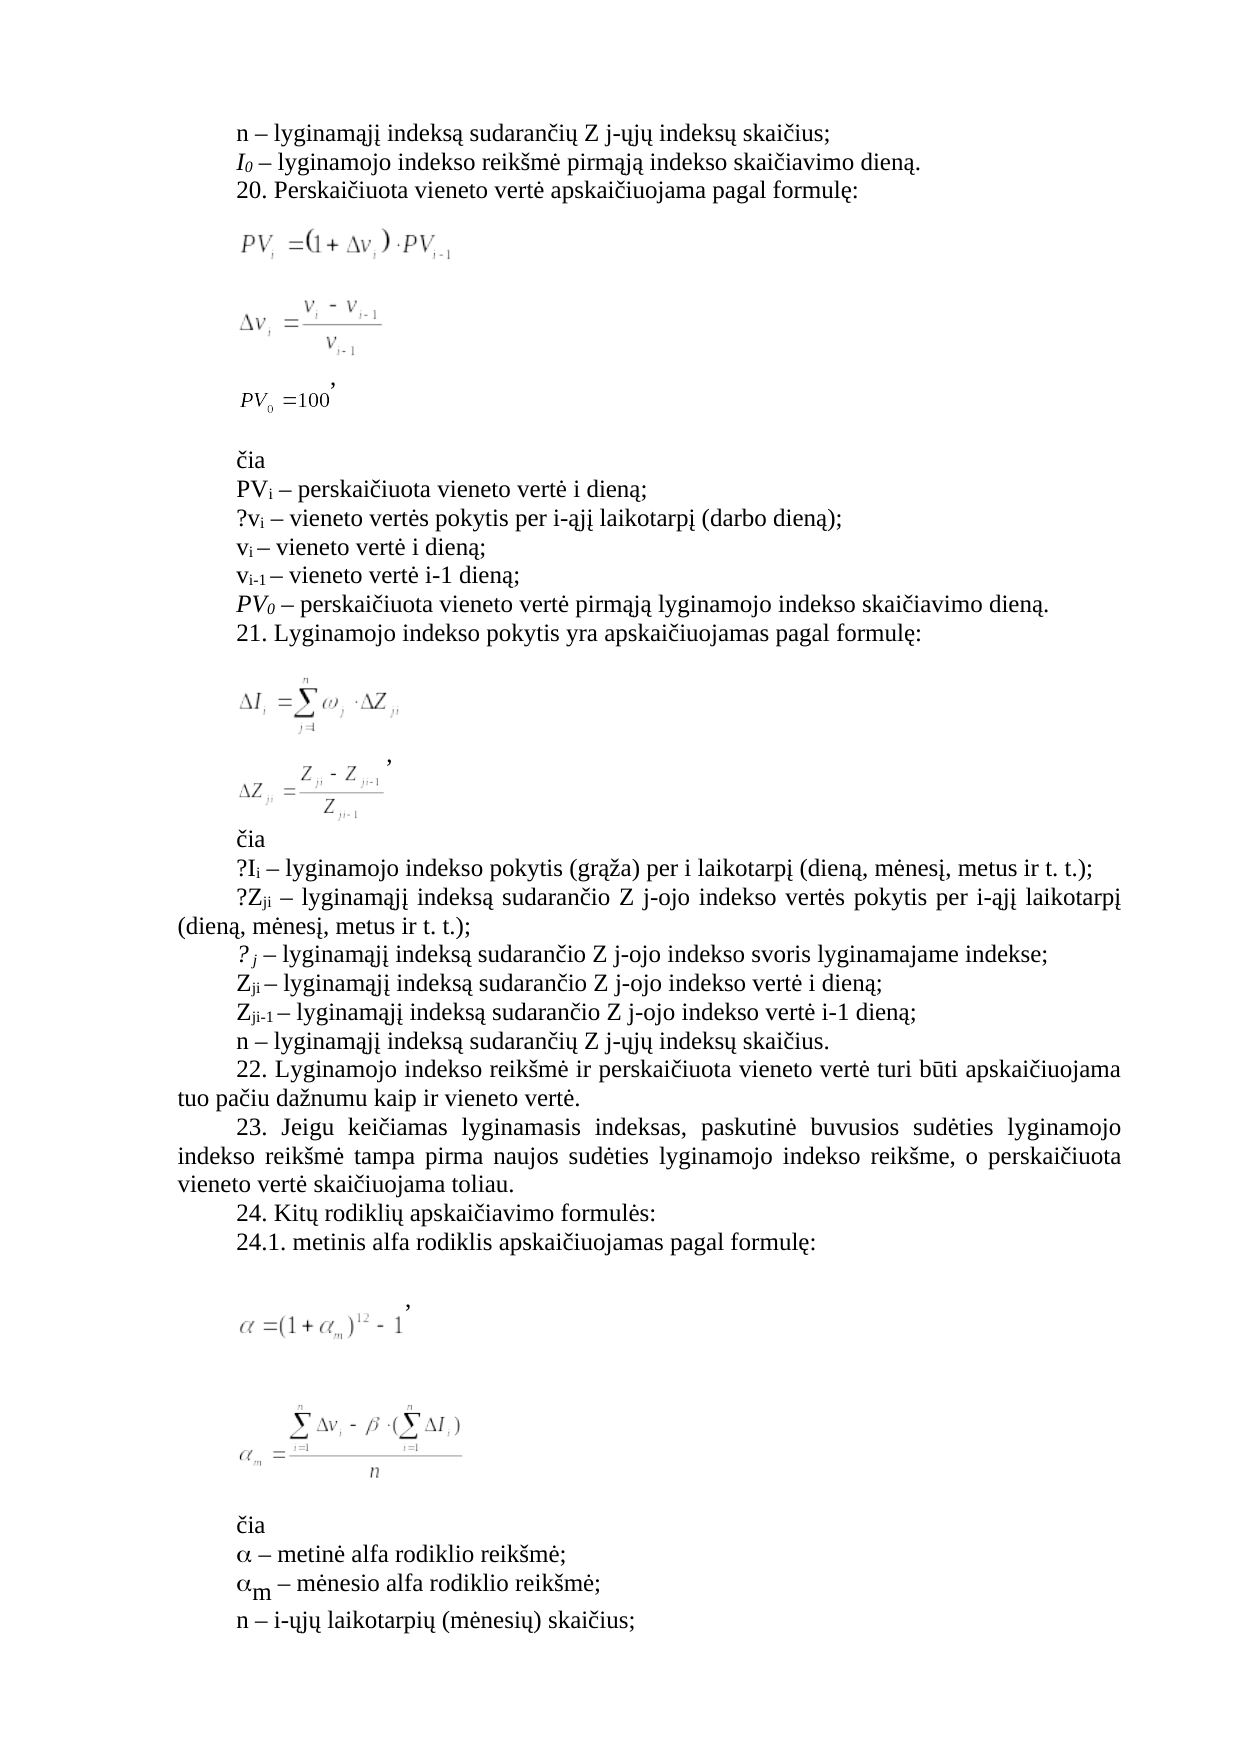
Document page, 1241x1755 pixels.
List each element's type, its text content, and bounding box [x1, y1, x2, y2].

text 22. Lyginamojo indekso reikšmė ir perskaičiuota vieneto vertė turi būti apskaičiuojama tuo pačiu dažnumu kaip ir vieneto vertė. [177, 1054, 1122, 1112]
text čia [177, 824, 1122, 853]
text alfa – metinė alfa rodiklio reikšmė; [177, 1539, 1122, 1568]
text 23. Jeigu keičiamas lyginamasis indeksas, paskutinė buvusios sudėties lyginamojo indekso reikšmė tampa pirma naujos sudėties lyginamojo indekso reikšme, o perskaičiuota vieneto vertė skaičiuojama toliau. [177, 1112, 1122, 1198]
text n – lyginamąjį indeksą sudarančių Z j-ųjų indeksų skaičius; [177, 118, 1122, 147]
text čia [177, 445, 1122, 474]
text alfa=(1+alfa(m))^12 – 1, [177, 1284, 1122, 1345]
text Zji-1 – lyginamąjį indeksą sudarančio Z j-ojo indekso vertė i-1 dieną; [177, 997, 1122, 1026]
text Zji – lyginamąjį indeksą sudarančio Z j-ojo indekso vertė i dieną; [177, 968, 1122, 997]
text Delta?Zji – lyginamąjį indeksą sudarančio Z j-ojo indekso vertės pokytis per i-ąjį laikotarpį (dieną, mėnesį, metus ir t. t.); [177, 882, 1122, 939]
text n – i-ųjų laikotarpių (mėnesių) skaičius; [177, 1605, 1122, 1634]
text 24. Kitų rodiklių apskaičiavimo formulės: [177, 1198, 1122, 1227]
text DELTAI(i)=SUMA(i=1,...,n)(omega(j)*DELTAZ(ji)) [177, 647, 1122, 739]
text PVi – perskaičiuota vieneto vertė i dieną; [177, 474, 1122, 503]
text DELTAZ(ji)=(Z(ji)–Z(ji-1))/Z(ji-1), [177, 739, 1122, 824]
text 20. Perskaičiuota vieneto vertė apskaičiuojama pagal formulę: [177, 176, 1122, 204]
text vi-1 – vieneto vertė i-1 dieną; [177, 560, 1122, 589]
text 21. Lyginamojo indekso pokytis yra apskaičiuojamas pagal formulę: [177, 618, 1122, 647]
text omega? j – lyginamąjį indeksą sudarančio Z j-ojo indekso svoris lyginamajame indekse; [177, 939, 1122, 968]
text alfa(m)=(SUMA(i=1,…,n)(DELTAv(i))–beta*(SUMA(i=1,…,n)(DELTAI(i))))/n [177, 1374, 1122, 1482]
text PV0 – perskaičiuota vieneto vertė pirmąją lyginamojo indekso skaičiavimo dieną. [177, 589, 1122, 618]
text Delta?vi – vieneto vertės pokytis per i-ąjį laikotarpį (darbo dieną); [177, 503, 1122, 532]
text vi – vieneto vertė i dieną; [177, 532, 1122, 560]
text PV(0)=100, [177, 362, 1122, 417]
text 24.1. metinis alfa rodiklis apskaičiuojamas pagal formulę: [177, 1227, 1122, 1256]
text I0 – lyginamojo indekso reikšmė pirmąją indekso skaičiavimo dieną. [177, 147, 1122, 176]
text alfam – mėnesio alfa rodiklio reikšmė; [177, 1568, 1122, 1605]
text Delta?Ii – lyginamojo indekso pokytis (grąža) per i laikotarpį (dieną, mėnesį, metus ir t. t.); [177, 853, 1122, 882]
text čia [177, 1511, 1122, 1539]
text PV(i)=(1+DELTAv(i))*PV(i-1) [177, 204, 1122, 265]
text DELTAv(i)=(v(i)–v(i-1))/v(i-1) [177, 265, 1122, 362]
text n – lyginamąjį indeksą sudarančių Z j-ųjų indeksų skaičius. [177, 1026, 1122, 1054]
